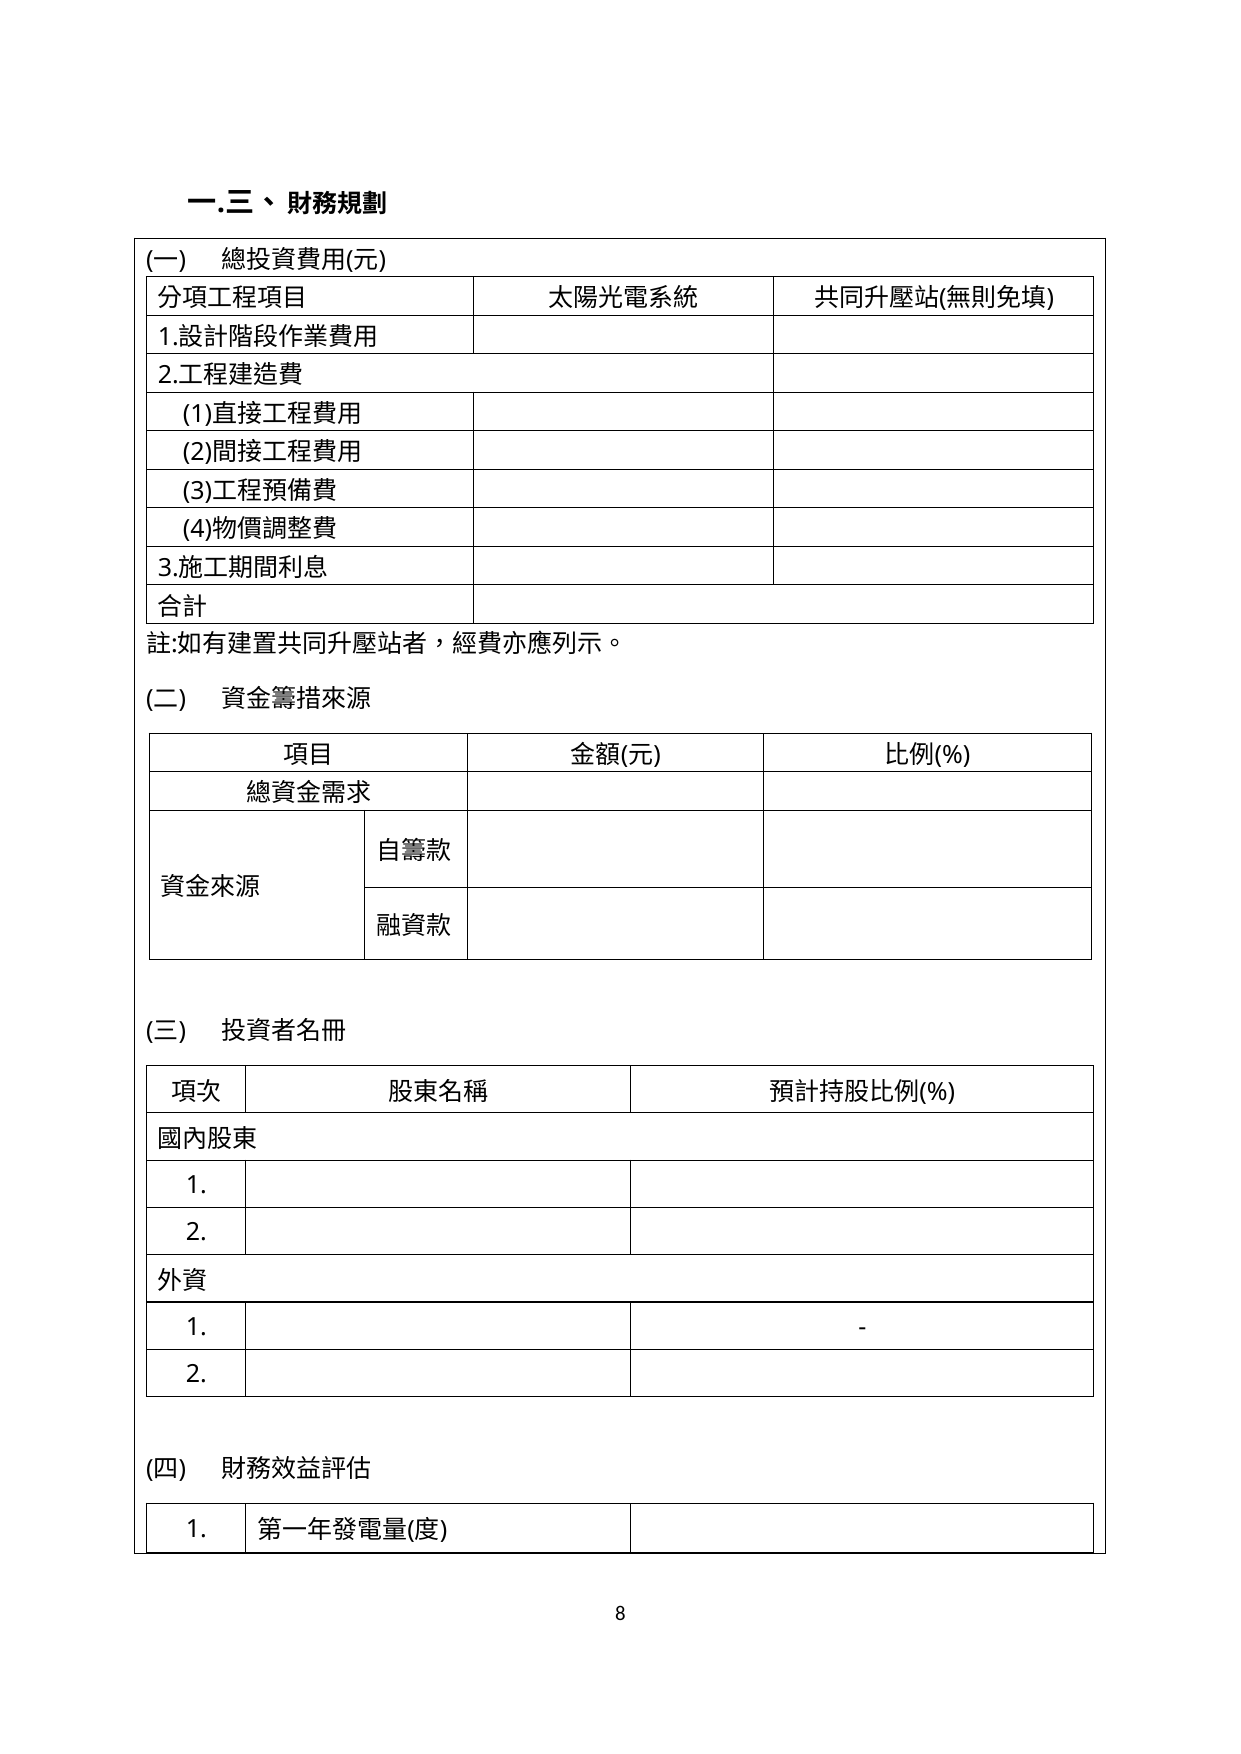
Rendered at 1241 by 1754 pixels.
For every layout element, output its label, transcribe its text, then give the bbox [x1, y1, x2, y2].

table_cell 1.設計階段作業費用 [147, 316, 473, 353]
table_cell [774, 470, 1093, 507]
table_cell 2.工程建造費 [147, 354, 773, 392]
table_cell [764, 772, 1091, 810]
table_cell 資金來源 [150, 811, 364, 958]
table_cell [468, 811, 763, 887]
table_cell 外資 [147, 1255, 1093, 1301]
table_cell 合計 [147, 585, 473, 623]
table_cell [474, 508, 773, 546]
table_cell [631, 1161, 1093, 1207]
table_cell [474, 585, 1093, 623]
list 財務規劃 [187, 162, 1053, 237]
table_cell [474, 547, 773, 584]
table_cell [774, 354, 1093, 392]
table_header 1. [147, 1504, 245, 1552]
table_cell [474, 431, 773, 469]
table_header 金額(元) [468, 734, 763, 771]
table_cell (4)物價調整費 [147, 508, 473, 546]
table_cell [474, 470, 773, 507]
table_header 項目 [150, 734, 467, 771]
table_cell [474, 393, 773, 430]
table_cell 1. [147, 1303, 245, 1349]
table_cell [774, 431, 1093, 469]
table_header 總投資費用(元) 註:如有建置共同升壓站者，經費亦應列示。 資金籌措來源 投資者名冊 財務效益評估 [135, 239, 1105, 1553]
table_cell [774, 393, 1093, 430]
table_cell 3.施工期間利息 [147, 547, 473, 584]
table_cell [764, 811, 1091, 887]
table_header [631, 1504, 1093, 1552]
table_header 預計持股比例(%) [631, 1066, 1093, 1112]
table_cell [246, 1208, 630, 1254]
table_cell [774, 316, 1093, 353]
table_header 第一年發電量(度) [246, 1504, 630, 1552]
table_header 分項工程項目 [147, 277, 473, 314]
table_cell (3)工程預備費 [147, 470, 473, 507]
table_cell [246, 1303, 630, 1349]
table_header 太陽光電系統 [474, 277, 773, 314]
table_header 項次 [147, 1066, 245, 1112]
table_cell [468, 772, 763, 810]
table_cell 2. [147, 1350, 245, 1396]
table_cell 總資金需求 [150, 772, 467, 810]
table_cell [631, 1350, 1093, 1396]
table_cell [774, 547, 1093, 584]
table_cell [474, 316, 773, 353]
table_cell 國內股東 [147, 1113, 1093, 1159]
table_cell 1. [147, 1161, 245, 1207]
table_cell 自籌款 [365, 811, 467, 887]
table_cell 2. [147, 1208, 245, 1254]
table_cell (1)直接工程費用 [147, 393, 473, 430]
table_cell - [631, 1303, 1093, 1349]
table_cell [246, 1350, 630, 1396]
table_cell [631, 1208, 1093, 1254]
table_header 共同升壓站(無則免填) [774, 277, 1093, 314]
table_cell [774, 508, 1093, 546]
table_cell (2)間接工程費用 [147, 431, 473, 469]
table_cell 融資款 [365, 888, 467, 958]
table_cell [468, 888, 763, 958]
table_cell [764, 888, 1091, 958]
table_header 比例(%) [764, 734, 1091, 771]
table_cell [246, 1161, 630, 1207]
table_header 股東名稱 [246, 1066, 630, 1112]
